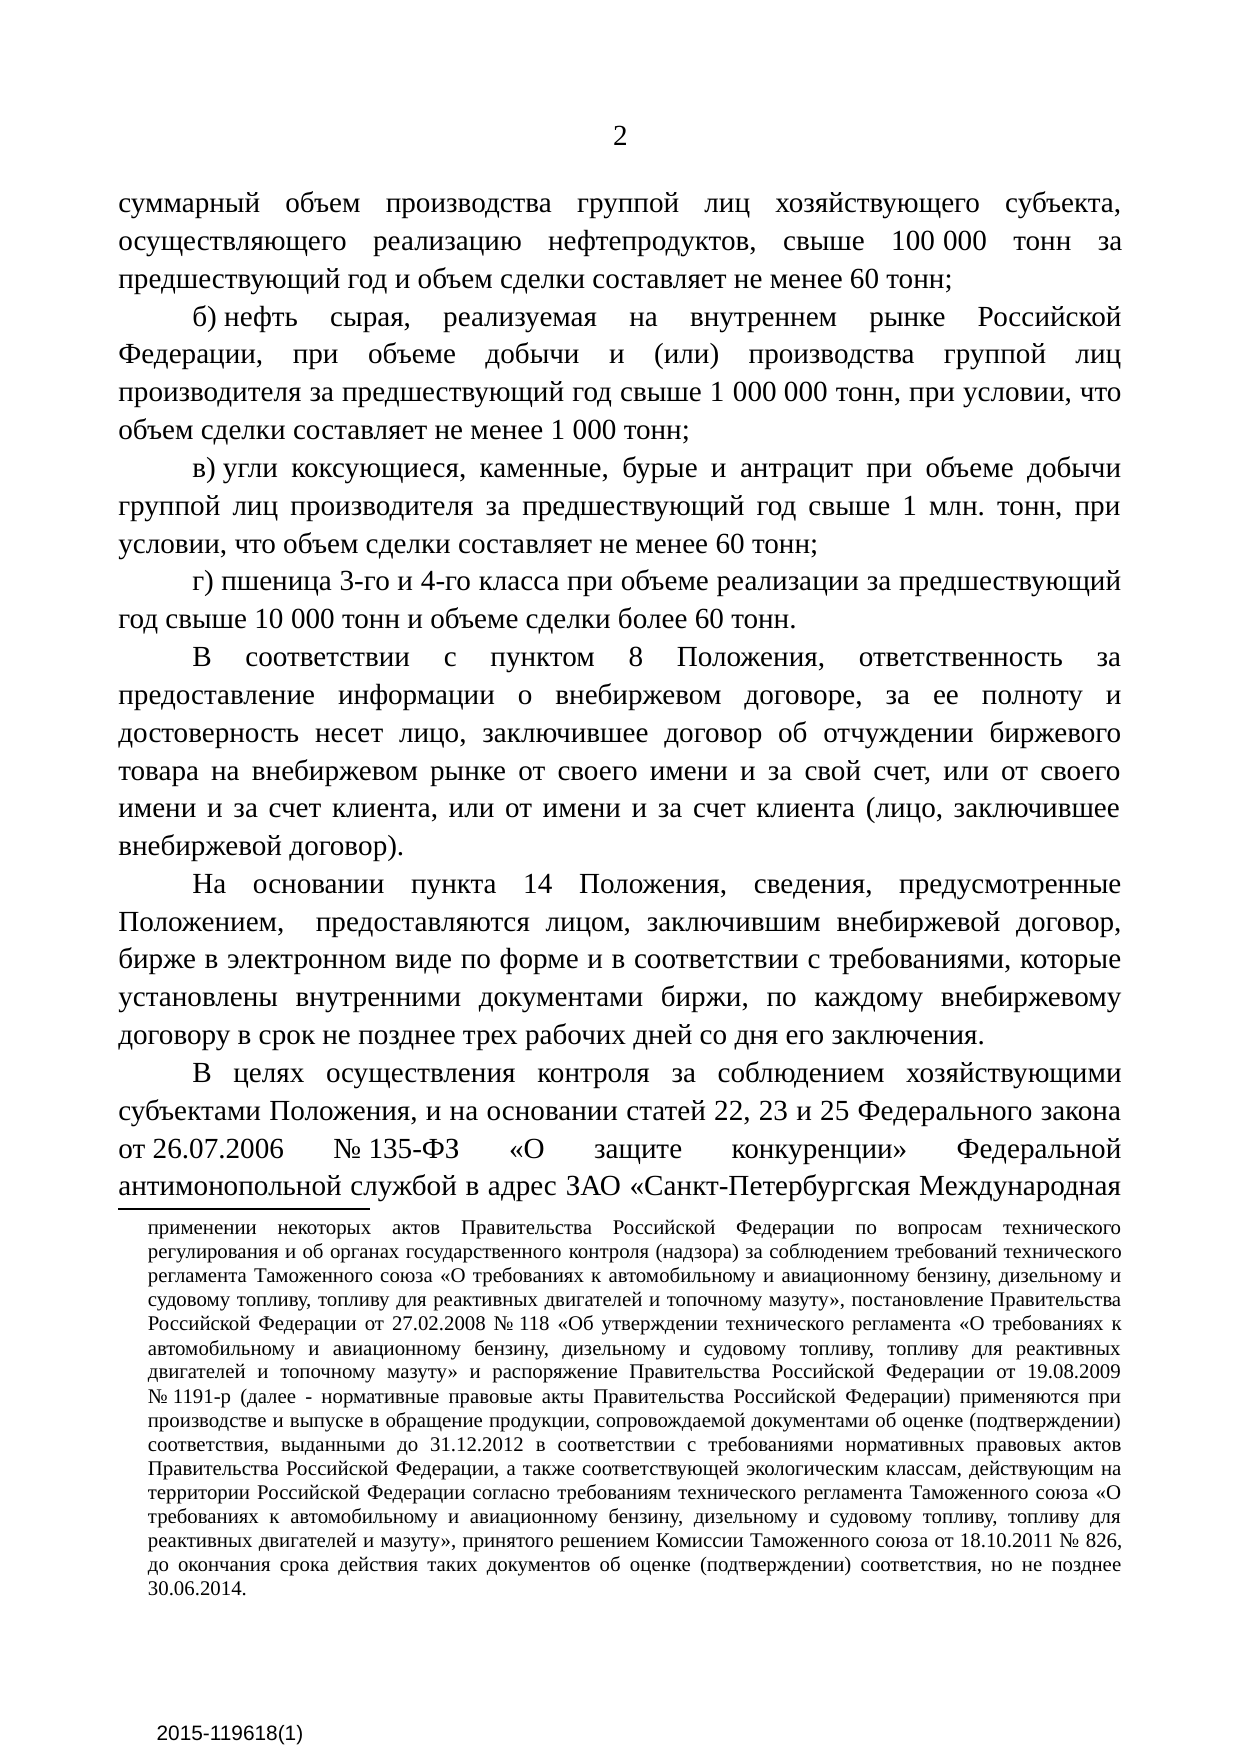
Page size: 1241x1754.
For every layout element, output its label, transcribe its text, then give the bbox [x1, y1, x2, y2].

text применении некоторых актов Правительства Российской Федерации по вопросам технического регулирования и об органах государственного контроля (надзора) за соблюдением требований технического регламента Таможенного союза «О требованиях к автомобильному и авиационному бензину, дизельному и судовому топливу, топливу для реактивных двигателей и топочному мазуту», постановление Правительства Российской Федерации от 27.02.2008 № 118 «Об утверждении технического регламента «О требованиях к автомобильному и авиационному бензину, дизельному и судовому топливу, топливу для реактивных двигателей и топочному мазуту» и распоряжение Правительства Российской Федерации от 19.08.2009 № 1191-р (далее - нормативные правовые акты Правительства Российской Федерации) применяются при производстве и выпуске в обращение продукции, сопровождаемой документами об оценке (подтверждении) соответствия, выданными до 31.12.2012 в соответствии с требованиями нормативных правовых актов Правительства Российской Федерации, а также соответствующей экологическим классам, действующим на территории Российской Федерации согласно требованиям технического регламента Таможенного союза «О требованиях к автомобильному и авиационному бензину, дизельному и судовому топливу, топливу для реактивных двигателей и мазуту», принятого решением Комиссии Таможенного союза от 18.10.2011 № 826, до окончания срока действия таких документов об оценке (подтверждении) соответствия, но не позднее 30.06.2014. [118, 1215, 1122, 1600]
list б) нефть сырая, реализуемая на внутреннем рынке Российской Федерации, при объеме добычи и (или) производства группой лиц производителя за предшествующий год свыше 1 000 000 тонн, при условии, что объем сделки составляет не менее 1 000 тонн; [118, 294, 1122, 446]
list в) угли коксующиеся, каменные, бурые и антрацит при объеме добычи группой лиц производителя за предшествующий год свыше 1 млн. тонн, при условии, что объем сделки составляет не менее 60 тонн; [118, 446, 1122, 559]
list В соответствии с пунктом 8 Положения, ответственность за предоставление информации о внебиржевом договоре, за ее полноту и достоверность несет лицо, заключившее договор об отчуждении биржевого товара на внебиржевом рынке от своего имени и за свой счет, или от своего имени и за счет клиента, или от имени и за счет клиента (лицо, заключившее внебиржевой договор). [118, 635, 1122, 862]
text В целях осуществления контроля за соблюдением хозяйствующими субъектами Положения, и на основании статей 22, 23 и 25 Федерального закона от 26.07.2006 № 135-ФЗ «О защите конкуренции» Федеральной антимонопольной службой в адрес ЗАО «Санкт-Петербургская Международная [118, 1051, 1122, 1202]
list суммарный объем производства группой лиц хозяйствующего субъекта, осуществляющего реализацию нефтепродуктов, свыше 100 000 тонн за предшествующий год и объем сделки составляет не менее 60 тонн; [118, 181, 1122, 294]
list На основании пункта 14 Положения, сведения, предусмотренные Положением, предоставляются лицом, заключившим внебиржевой договор, бирже в электронном виде по форме и в соответствии с требованиями, которые установлены внутренними документами биржи, по каждому внебиржевому договору в срок не позднее трех рабочих дней со дня его заключения. [118, 862, 1122, 1051]
list г) пшеница 3-го и 4-го класса при объеме реализации за предшествующий год свыше 10 000 тонн и объеме сделки более 60 тонн. [118, 559, 1122, 635]
